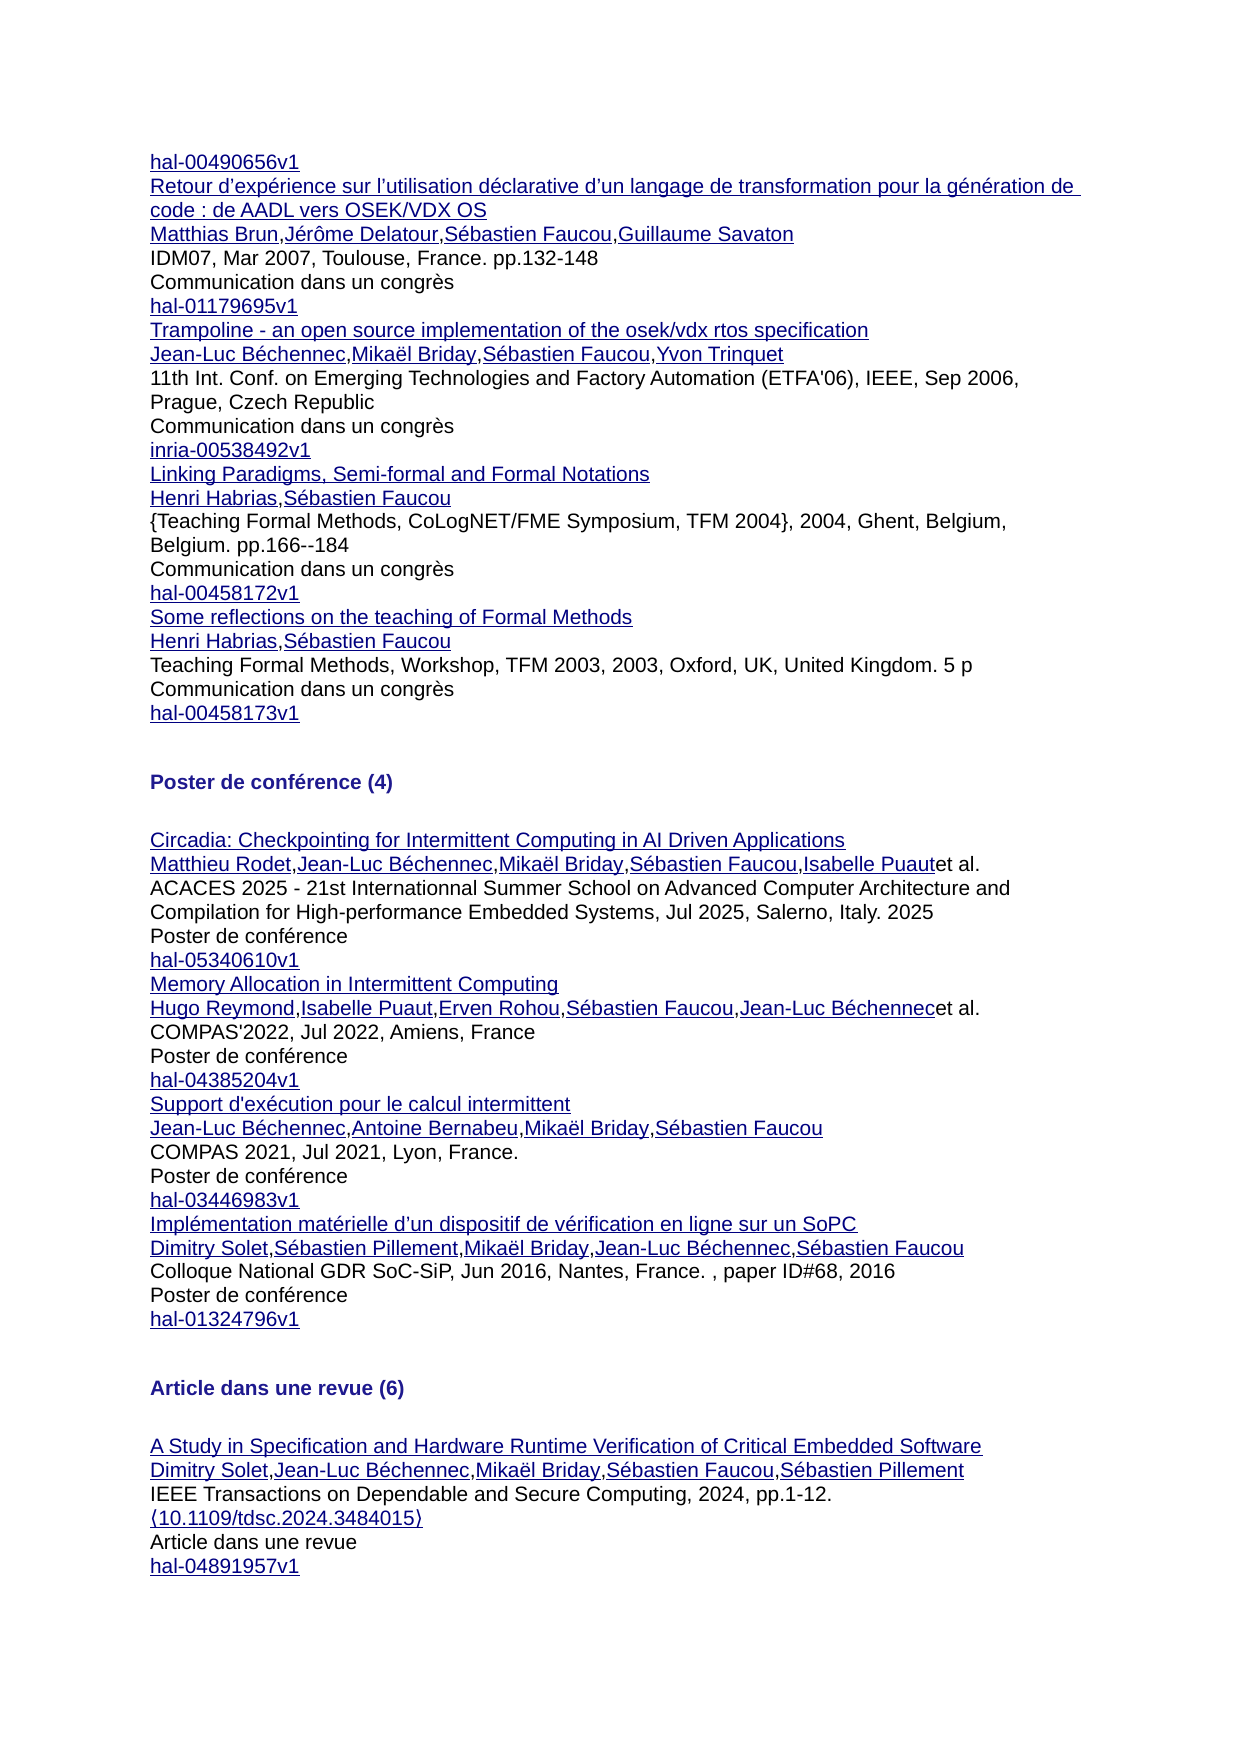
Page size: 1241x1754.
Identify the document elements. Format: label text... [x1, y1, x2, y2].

table_cell Linking Paradigms, Semi-formal and Formal Notations Henri Habrias,Sébastien Faucou {Teaching Formal Methods, CoLogNET/FME Symposium, TFM 2004}, 2004, Ghent, Belgium, Belgium. pp.166--184 Communication dans un congrès hal-00458172v1 [150, 461, 1090, 605]
table_cell Support d'exécution pour le calcul intermittent Jean-Luc Béchennec,Antoine Bernabeu,Mikaël Briday,Sébastien Faucou COMPAS 2021, Jul 2021, Lyon, France. Poster de conférence hal-03446983v1 [150, 1092, 1090, 1211]
table_cell Trampoline - an open source implementation of the osek/vdx rtos specification Jean-Luc Béchennec,Mikaël Briday,Sébastien Faucou,Yvon Trinquet 11th Int. Conf. on Emerging Technologies and Factory Automation (ETFA'06), IEEE, Sep 2006, Prague, Czech Republic Communication dans un congrès inria-00538492v1 [150, 318, 1090, 461]
subtitle Poster de conférence (4) [150, 770, 1090, 794]
table_header A Study in Specification and Hardware Runtime Verification of Critical Embedded Software Dimitry Solet,Jean-Luc Béchennec,Mikaël Briday,Sébastien Faucou,Sébastien Pillement IEEE Transactions on Dependable and Secure Computing, 2024, pp.1-12. ⟨10.1109/tdsc.2024.3484015⟩ Article dans une revue hal-04891957v1 [150, 1434, 1090, 1578]
table_cell Implémentation matérielle d’un dispositif de vérification en ligne sur un SoPC Dimitry Solet,Sébastien Pillement,Mikaël Briday,Jean-Luc Béchennec,Sébastien Faucou Colloque National GDR SoC-SiP, Jun 2016, Nantes, France. , paper ID#68, 2016 Poster de conférence hal-01324796v1 [150, 1211, 1090, 1331]
table_cell Retour d’expérience sur l’utilisation déclarative d’un langage de transformation pour la génération de code : de AADL vers OSEK/VDX OS Matthias Brun,Jérôme Delatour,Sébastien Faucou,Guillaume Savaton IDM07, Mar 2007, Toulouse, France. pp.132-148 Communication dans un congrès hal-01179695v1 [150, 174, 1090, 318]
subtitle Article dans une revue (6) [150, 1376, 1090, 1400]
table_cell hal-00490656v1 [150, 150, 1090, 174]
table_cell Memory Allocation in Intermittent Computing Hugo Reymond,Isabelle Puaut,Erven Rohou,Sébastien Faucou,Jean-Luc Béchennecet al. COMPAS'2022, Jul 2022, Amiens, France Poster de conférence hal-04385204v1 [150, 972, 1090, 1092]
table_header Circadia: Checkpointing for Intermittent Computing in AI Driven Applications Matthieu Rodet,Jean-Luc Béchennec,Mikaël Briday,Sébastien Faucou,Isabelle Puautet al. ACACES 2025 - 21st Internationnal Summer School on Advanced Computer Architecture and Compilation for High-performance Embedded Systems, Jul 2025, Salerno, Italy. 2025 Poster de conférence hal-05340610v1 [150, 828, 1090, 972]
table_cell Some reflections on the teaching of Formal Methods Henri Habrias,Sébastien Faucou Teaching Formal Methods, Workshop, TFM 2003, 2003, Oxford, UK, United Kingdom. 5 p Communication dans un congrès hal-00458173v1 [150, 605, 1090, 725]
